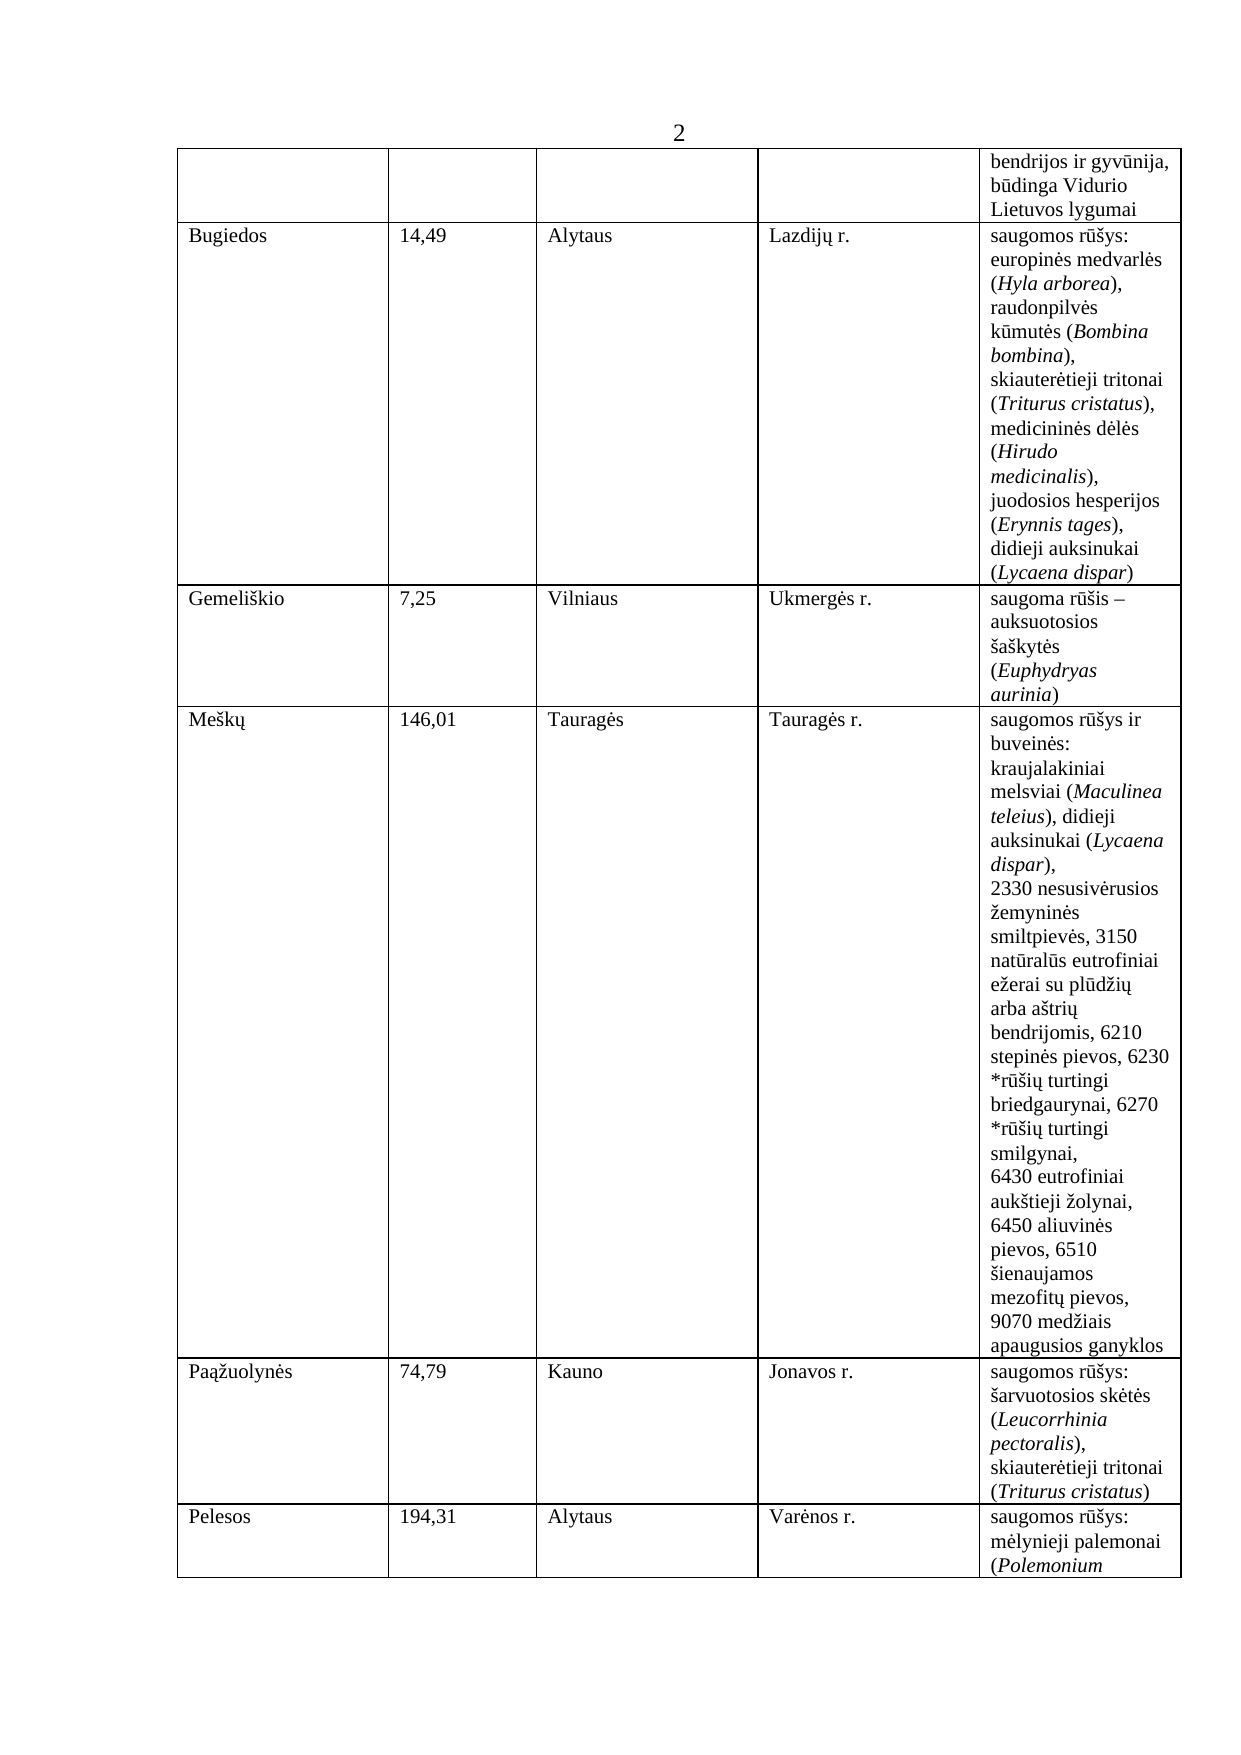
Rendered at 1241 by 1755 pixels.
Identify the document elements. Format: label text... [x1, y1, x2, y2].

table_cell Alytaus [537, 223, 757, 584]
table_cell Paąžuolynės [178, 1359, 388, 1503]
table_cell bendrijos ir gyvūnija, būdinga Vidurio Lietuvos lygumai [980, 149, 1180, 221]
table_cell Vilniaus [537, 586, 757, 706]
table_cell Jonavos r. [759, 1359, 979, 1503]
table_cell [537, 149, 757, 221]
table_cell 194,31 [389, 1505, 536, 1577]
table_cell 146,01 [389, 707, 536, 1357]
table_cell saugomos rūšys ir buveinės: kraujalakiniai melsviai (Maculinea teleius), didieji auksinukai (Lycaena dispar), 2330 nesusivėrusios žemyninės smiltpievės, 3150 natūralūs eutrofiniai ežerai su plūdžių arba aštrių bendrijomis, 6210 stepinės pievos, 6230 *rūšių turtingi briedgaurynai, 6270 *rūšių turtingi smilgynai, 6430 eutrofiniai aukštieji žolynai, 6450 aliuvinės pievos, 6510 šienaujamos mezofitų pievos, 9070 medžiais apaugusios ganyklos [980, 707, 1180, 1357]
table_cell Lazdijų r. [759, 223, 979, 584]
table_cell [389, 149, 536, 221]
table_cell [759, 149, 979, 221]
table_cell 74,79 [389, 1359, 536, 1503]
table_cell Gemeliškio [178, 586, 388, 706]
table_cell Varėnos r. [759, 1505, 979, 1577]
table_cell saugomos rūšys: mėlynieji palemonai (Polemonium [980, 1505, 1180, 1577]
table_cell Alytaus [537, 1505, 757, 1577]
table_cell saugoma rūšis – auksuotosios šaškytės (Euphydryas aurinia) [980, 586, 1180, 706]
table_cell Pelesos [178, 1505, 388, 1577]
table_cell Tauragės r. [759, 707, 979, 1357]
table_cell Tauragės [537, 707, 757, 1357]
table_cell Kauno [537, 1359, 757, 1503]
table_cell Bugiedos [178, 223, 388, 584]
table_cell [178, 149, 388, 221]
table_cell saugomos rūšys: šarvuotosios skėtės (Leucorrhinia pectoralis), skiauterėtieji tritonai (Triturus cristatus) [980, 1359, 1180, 1503]
table_cell saugomos rūšys: europinės medvarlės (Hyla arborea), raudonpilvės kūmutės (Bombina bombina), skiauterėtieji tritonai (Triturus cristatus), medicininės dėlės (Hirudo medicinalis), juodosios hesperijos (Erynnis tages), didieji auksinukai (Lycaena dispar) [980, 223, 1180, 584]
table_cell 14,49 [389, 223, 536, 584]
table_cell Ukmergės r. [759, 586, 979, 706]
table_cell Meškų [178, 707, 388, 1357]
table_cell 7,25 [389, 586, 536, 706]
